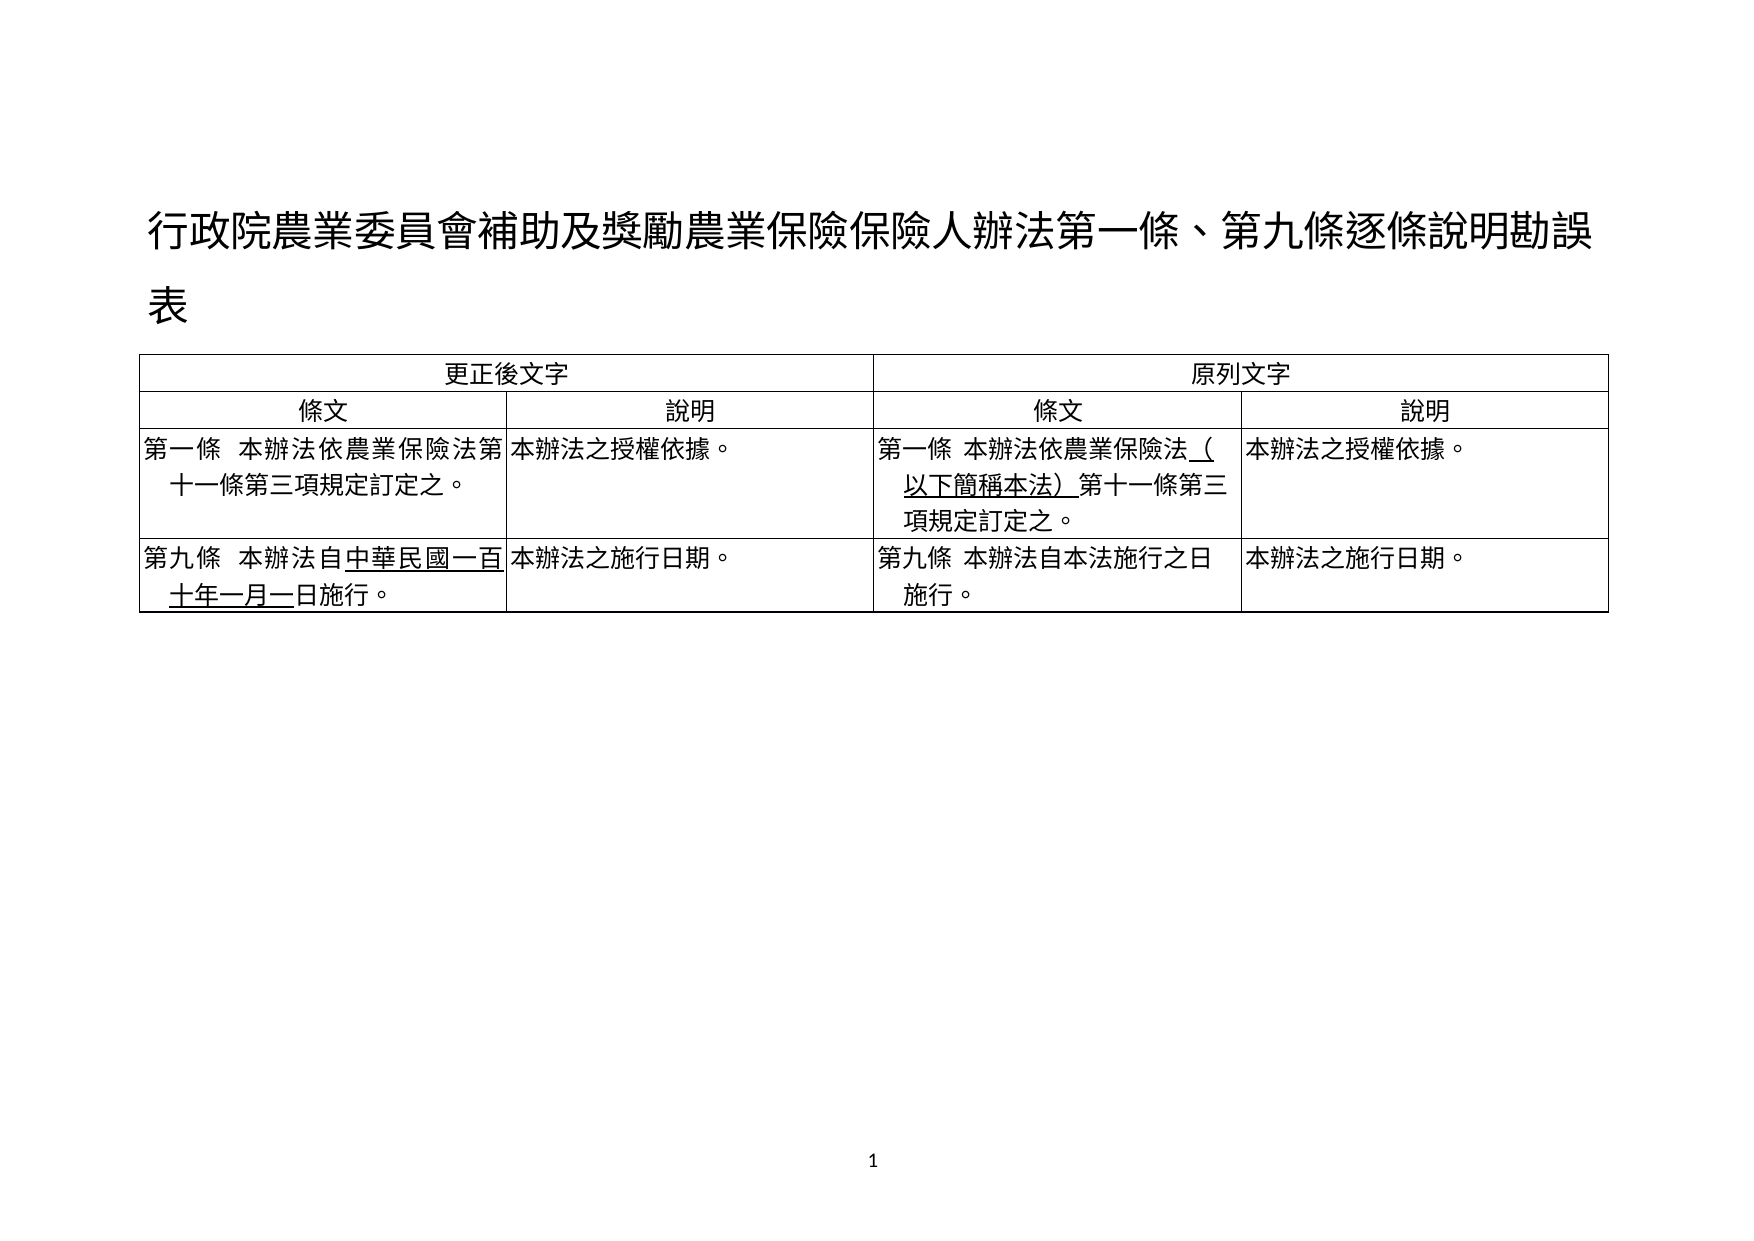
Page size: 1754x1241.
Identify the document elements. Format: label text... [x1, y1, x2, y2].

table_cell 本辦法之施行日期。 [1242, 539, 1608, 611]
table_cell 本辦法之授權依據。 [507, 429, 873, 538]
table_cell 說明 [1242, 392, 1608, 428]
text 行政院農業委員會補助及獎勵農業保險保險人辦法第一條、第九條逐條說明勘誤表 [148, 185, 1606, 335]
table_cell 第九條 本辦法自本法施行之日施行。 [874, 539, 1241, 611]
table_cell 本辦法之授權依據。 [1242, 429, 1608, 538]
table_cell 本辦法之施行日期。 [507, 539, 873, 611]
table_cell 條文 [140, 392, 506, 428]
table_cell 第九條 本辦法自中華民國一百十年一月一日施行。 [140, 539, 506, 611]
table_cell 說明 [507, 392, 873, 428]
table_cell 第一條 本辦法依農業保險法（以下簡稱本法）第十一條第三項規定訂定之。 [874, 429, 1241, 538]
table_cell 條文 [874, 392, 1241, 428]
table_header 更正後文字 [140, 355, 873, 391]
table_header 原列文字 [874, 355, 1608, 391]
table_cell 第一條 本辦法依農業保險法第十一條第三項規定訂定之。 [140, 429, 506, 538]
